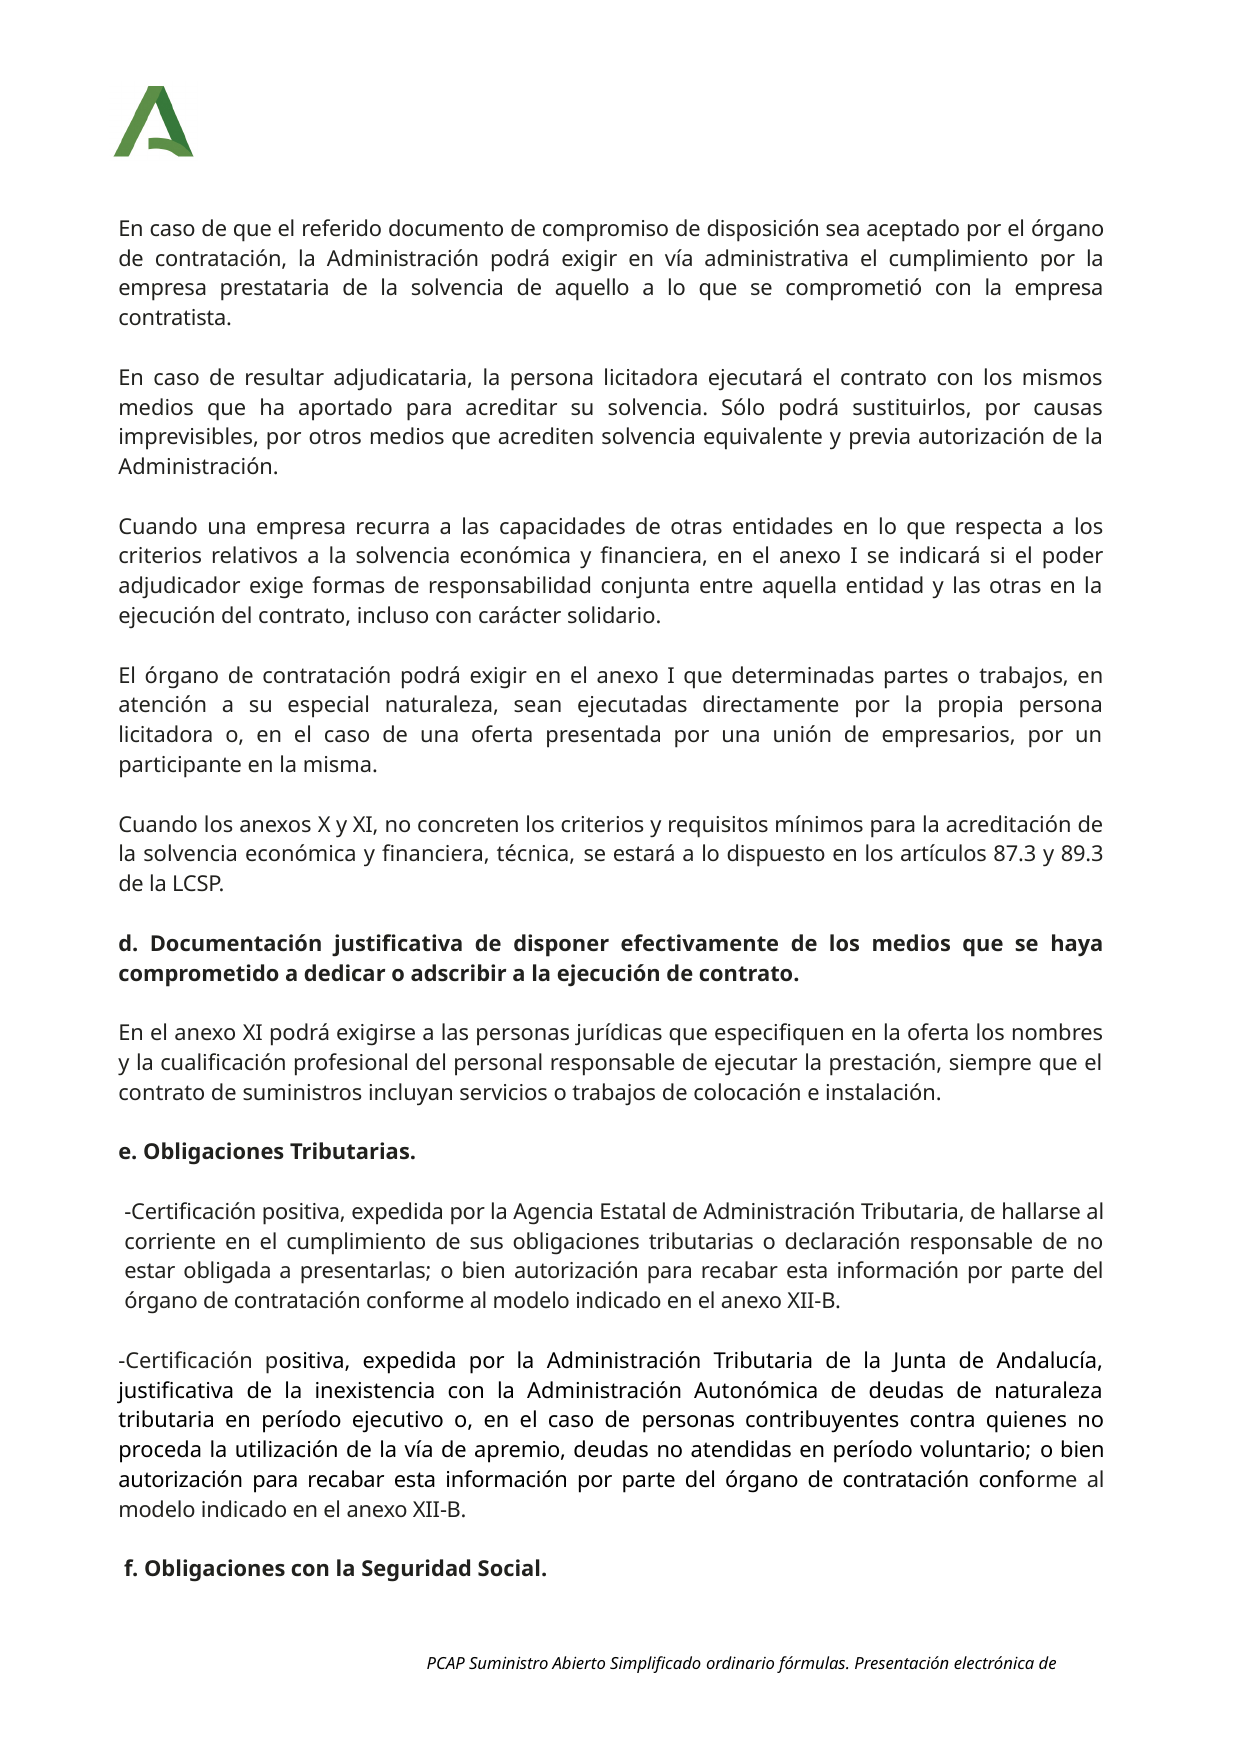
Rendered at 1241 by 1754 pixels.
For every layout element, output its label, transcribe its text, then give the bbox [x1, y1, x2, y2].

text Cuando una empresa recurra a las capacidades de otras entidades en lo que respecta a los criterios relativos a la solvencia económica y financiera, en el anexo I se indicará si el poder adjudicador exige formas de responsabilidad conjunta entre aquella entidad y las otras en la ejecución del contrato, incluso con carácter solidario. [118, 511, 1104, 630]
list -Certificación positiva, expedida por la Administración Tributaria de la Junta de Andalucía, justificativa de la inexistencia con la Administración Autonómica de deudas de naturaleza tributaria en período ejecutivo o, en el caso de personas contribuyentes contra quienes no proceda la utilización de la vía de apremio, deudas no atendidas en período voluntario; o bien autorización para recabar esta información por parte del órgano de contratación conforme al modelo indicado en el anexo XII-B. [83, 1345, 1104, 1523]
text d. Documentación justificativa de disponer efectivamente de los medios que se haya comprometido a dedicar o adscribir a la ejecución de contrato. [118, 928, 1104, 987]
text e. Obligaciones Tributarias. [118, 1136, 1104, 1166]
text El órgano de contratación podrá exigir en el anexo I que determinadas partes o trabajos, en atención a su especial naturaleza, sean ejecutadas directamente por la propia persona licitadora o, en el caso de una oferta presentada por una unión de empresarios, por un participante en la misma. [118, 659, 1104, 779]
list f. Obligaciones con la Seguridad Social. [83, 1553, 1104, 1583]
text En caso de resultar adjudicataria, la persona licitadora ejecutará el contrato con los mismos medios que ha aportado para acreditar su solvencia. Sólo podrá sustituirlos, por causas imprevisibles, por otros medios que acrediten solvencia equivalente y previa autorización de la Administración. [118, 362, 1104, 481]
list -Certificación positiva, expedida por la Agencia Estatal de Administración Tributaria, de hallarse al corriente en el cumplimiento de sus obligaciones tributarias o declaración responsable de no estar obligada a presentarlas; o bien autorización para recabar esta información por parte del órgano de contratación conforme al modelo indicado en el anexo XII-B. [89, 1196, 1104, 1315]
text En caso de que el referido documento de compromiso de disposición sea aceptado por el órgano de contratación, la Administración podrá exigir en vía administrativa el cumplimiento por la empresa prestataria de la solvencia de aquello a lo que se comprometió con la empresa contratista. [118, 213, 1104, 332]
text En el anexo XI podrá exigirse a las personas jurídicas que especifiquen en la oferta los nombres y la cualificación profesional del personal responsable de ejecutar la prestación, siempre que el contrato de suministros incluyan servicios o trabajos de colocación e instalación. [118, 1017, 1104, 1106]
text Cuando los anexos X y XI, no concreten los criterios y requisitos mínimos para la acreditación de la solvencia económica y financiera, técnica, se estará a lo dispuesto en los artículos 87.3 y 89.3 de la LCSP. [118, 808, 1104, 898]
picture [109, 81, 198, 161]
